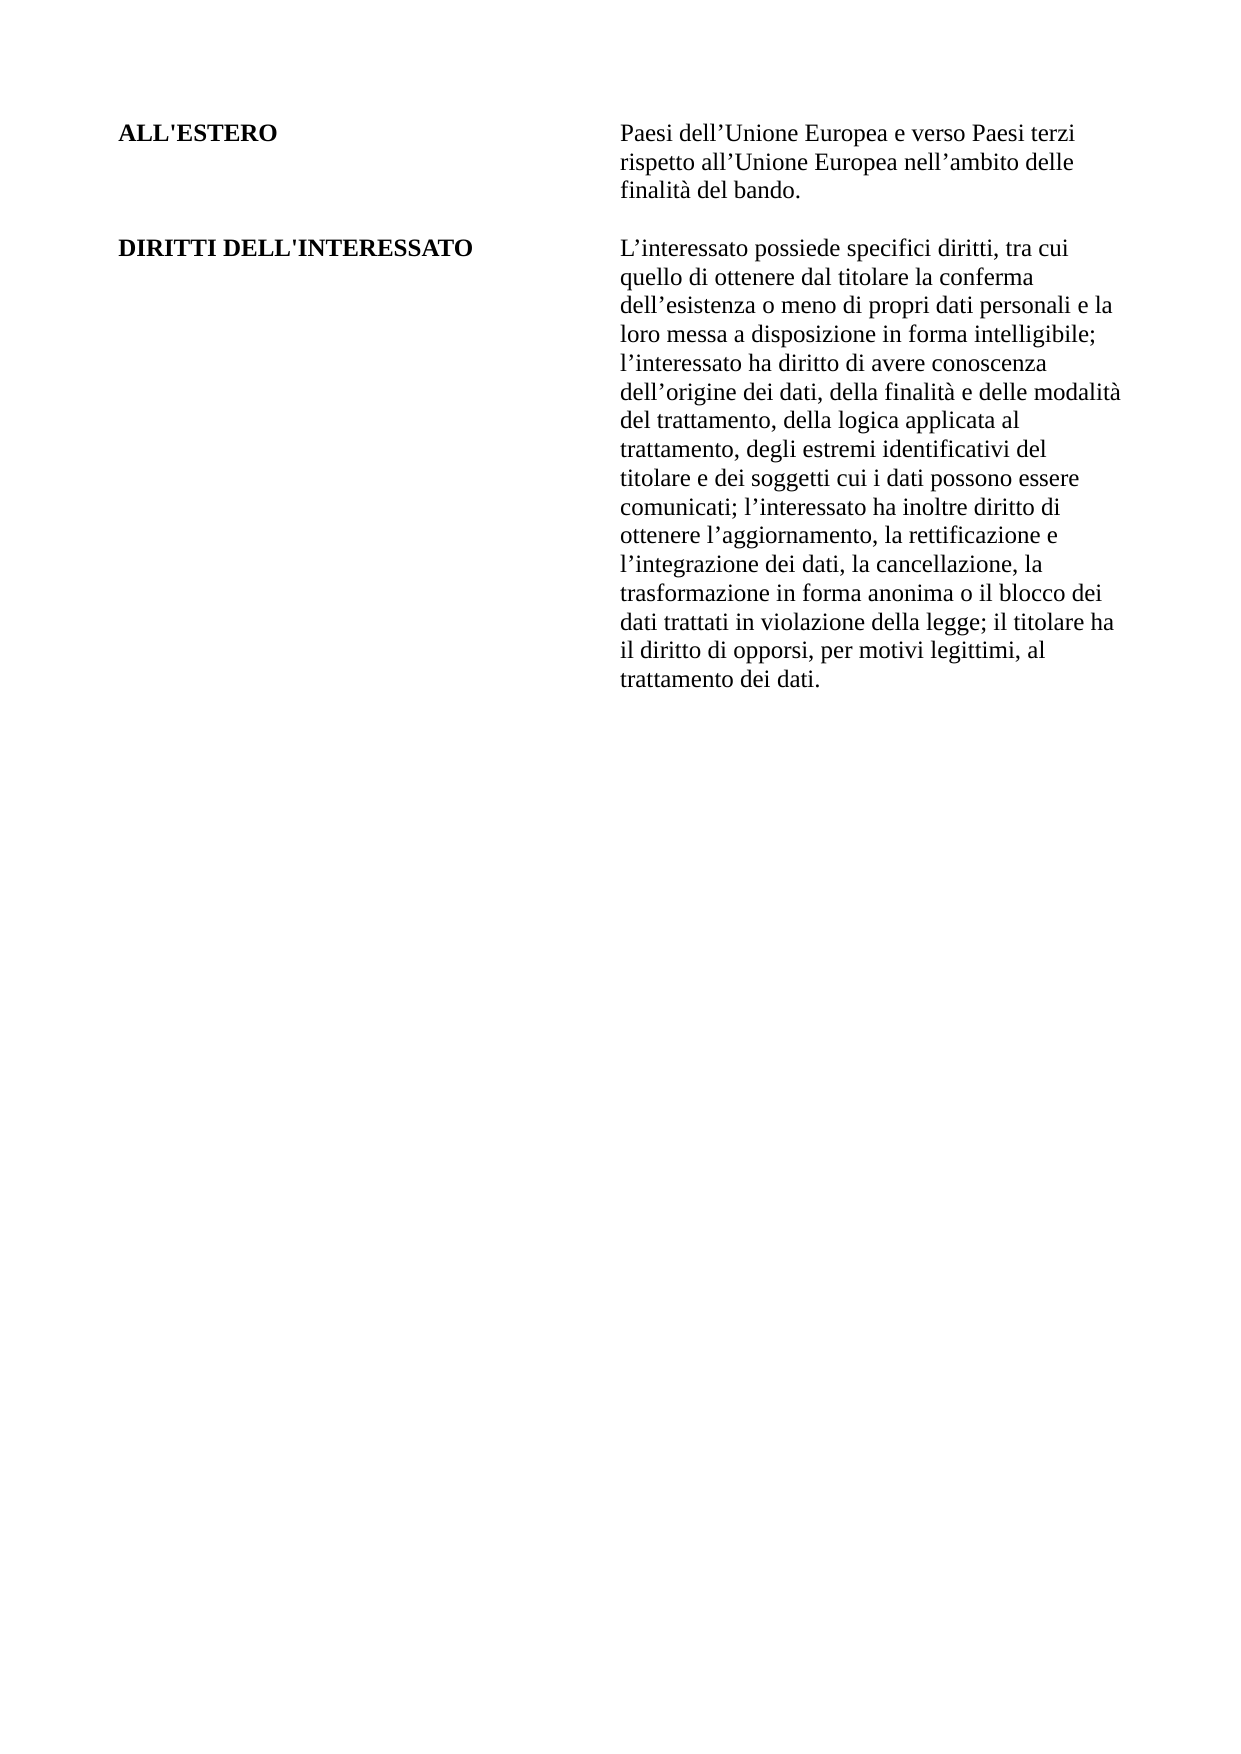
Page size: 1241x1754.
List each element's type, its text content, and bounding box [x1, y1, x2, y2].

table_cell ALL'ESTERO [118, 118, 620, 233]
table_cell DIRITTI DELL'INTERESSATO [118, 233, 620, 722]
table_cell L’interessato possiede specifici diritti, tra cui quello di ottenere dal titolare la conferma dell’esistenza o meno di propri dati personali e la loro messa a disposizione in forma intelligibile; l’interessato ha diritto di avere conoscenza dell’origine dei dati, della finalità e delle modalità del trattamento, della logica applicata al trattamento, degli estremi identificativi del titolare e dei soggetti cui i dati possono essere comunicati; l’interessato ha inoltre diritto di ottenere l’aggiornamento, la rettificazione e l’integrazione dei dati, la cancellazione, la trasformazione in forma anonima o il blocco dei dati trattati in violazione della legge; il titolare ha il diritto di opporsi, per motivi legittimi, al trattamento dei dati. [620, 233, 1122, 722]
table_cell Paesi dell’Unione Europea e verso Paesi terzi rispetto all’Unione Europea nell’ambito delle finalità del bando. [620, 118, 1122, 233]
